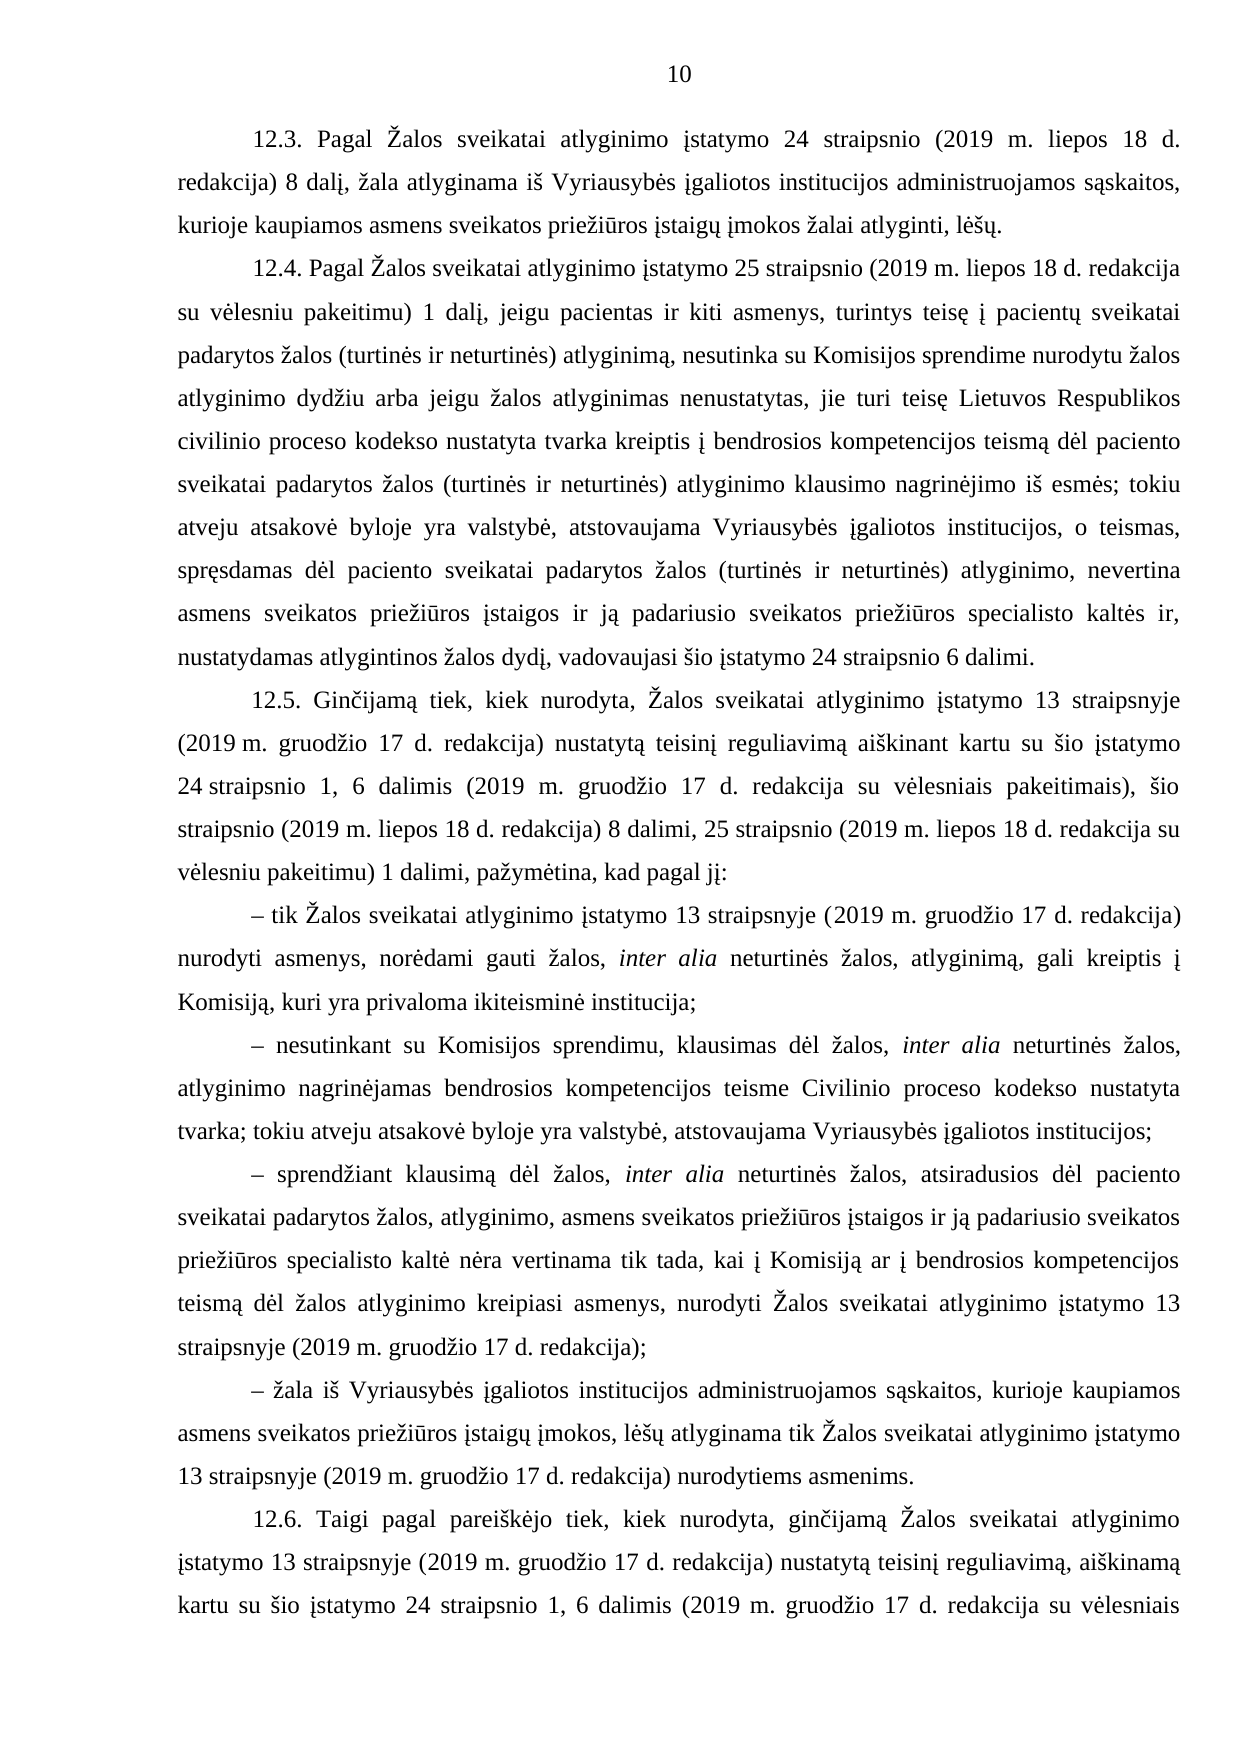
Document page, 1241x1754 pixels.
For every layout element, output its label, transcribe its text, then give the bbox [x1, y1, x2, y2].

text 12.3. Pagal Žalos sveikatai atlyginimo įstatymo 24 straipsnio (2019 m. liepos 18 d. redakcija) 8 dalį, žala atlyginama iš Vyriausybės įgaliotos institucijos administruojamos sąskaitos, kurioje kaupiamos asmens sveikatos priežiūros įstaigų įmokos žalai atlyginti, lėšų. [177, 124, 1181, 239]
text – sprendžiant klausimą dėl žalos, inter alia neturtinės žalos, atsiradusios dėl paciento sveikatai padarytos žalos, atlyginimo, asmens sveikatos priežiūros įstaigos ir ją padariusio sveikatos priežiūros specialisto kaltė nėra vertinama tik tada, kai į Komisiją ar į bendrosios kompetencijos teismą dėl žalos atlyginimo kreipiasi asmenys, nurodyti Žalos sveikatai atlyginimo įstatymo 13 straipsnyje (2019 m. gruodžio 17 d. redakcija); [177, 1159, 1181, 1360]
text – nesutinkant su Komisijos sprendimu, klausimas dėl žalos, inter alia neturtinės žalos, atlyginimo nagrinėjamas bendrosios kompetencijos teisme Civilinio proceso kodekso nustatyta tvarka; tokiu atveju atsakovė byloje yra valstybė, atstovaujama Vyriausybės įgaliotos institucijos; [177, 1030, 1181, 1145]
text – tik Žalos sveikatai atlyginimo įstatymo 13 straipsnyje (2019 m. gruodžio 17 d. redakcija) nurodyti asmenys, norėdami gauti žalos, inter alia neturtinės žalos, atlyginimą, gali kreiptis į Komisiją, kuri yra privaloma ikiteisminė institucija; [177, 900, 1181, 1015]
text 12.5. Ginčijamą tiek, kiek nurodyta, Žalos sveikatai atlyginimo įstatymo 13 straipsnyje (2019 m. gruodžio 17 d. redakcija) nustatytą teisinį reguliavimą aiškinant kartu su šio įstatymo 24 straipsnio 1, 6 dalimis (2019 m. gruodžio 17 d. redakcija su vėlesniais pakeitimais), šio straipsnio (2019 m. liepos 18 d. redakcija) 8 dalimi, 25 straipsnio (2019 m. liepos 18 d. redakcija su vėlesniu pakeitimu) 1 dalimi, pažymėtina, kad pagal jį: [177, 685, 1181, 886]
text 12.6. Taigi pagal pareiškėjo tiek, kiek nurodyta, ginčijamą Žalos sveikatai atlyginimo įstatymo 13 straipsnyje (2019 m. gruodžio 17 d. redakcija) nustatytą teisinį reguliavimą, aiškinamą kartu su šio įstatymo 24 straipsnio 1, 6 dalimis (2019 m. gruodžio 17 d. redakcija su vėlesniais [177, 1504, 1181, 1619]
text – žala iš Vyriausybės įgaliotos institucijos administruojamos sąskaitos, kurioje kaupiamos asmens sveikatos priežiūros įstaigų įmokos, lėšų atlyginama tik Žalos sveikatai atlyginimo įstatymo 13 straipsnyje (2019 m. gruodžio 17 d. redakcija) nurodytiems asmenims. [177, 1375, 1181, 1490]
text 12.4. Pagal Žalos sveikatai atlyginimo įstatymo 25 straipsnio (2019 m. liepos 18 d. redakcija su vėlesniu pakeitimu) 1 dalį, jeigu pacientas ir kiti asmenys, turintys teisę į pacientų sveikatai padarytos žalos (turtinės ir neturtinės) atlyginimą, nesutinka su Komisijos sprendime nurodytu žalos atlyginimo dydžiu arba jeigu žalos atlyginimas nenustatytas, jie turi teisę Lietuvos Respublikos civilinio proceso kodekso nustatyta tvarka kreiptis į bendrosios kompetencijos teismą dėl paciento sveikatai padarytos žalos (turtinės ir neturtinės) atlyginimo klausimo nagrinėjimo iš esmės; tokiu atveju atsakovė byloje yra valstybė, atstovaujama Vyriausybės įgaliotos institucijos, o teismas, spręsdamas dėl paciento sveikatai padarytos žalos (turtinės ir neturtinės) atlyginimo, nevertina asmens sveikatos priežiūros įstaigos ir ją padariusio sveikatos priežiūros specialisto kaltės ir, nustatydamas atlygintinos žalos dydį, vadovaujasi šio įstatymo 24 straipsnio 6 dalimi. [177, 253, 1181, 670]
